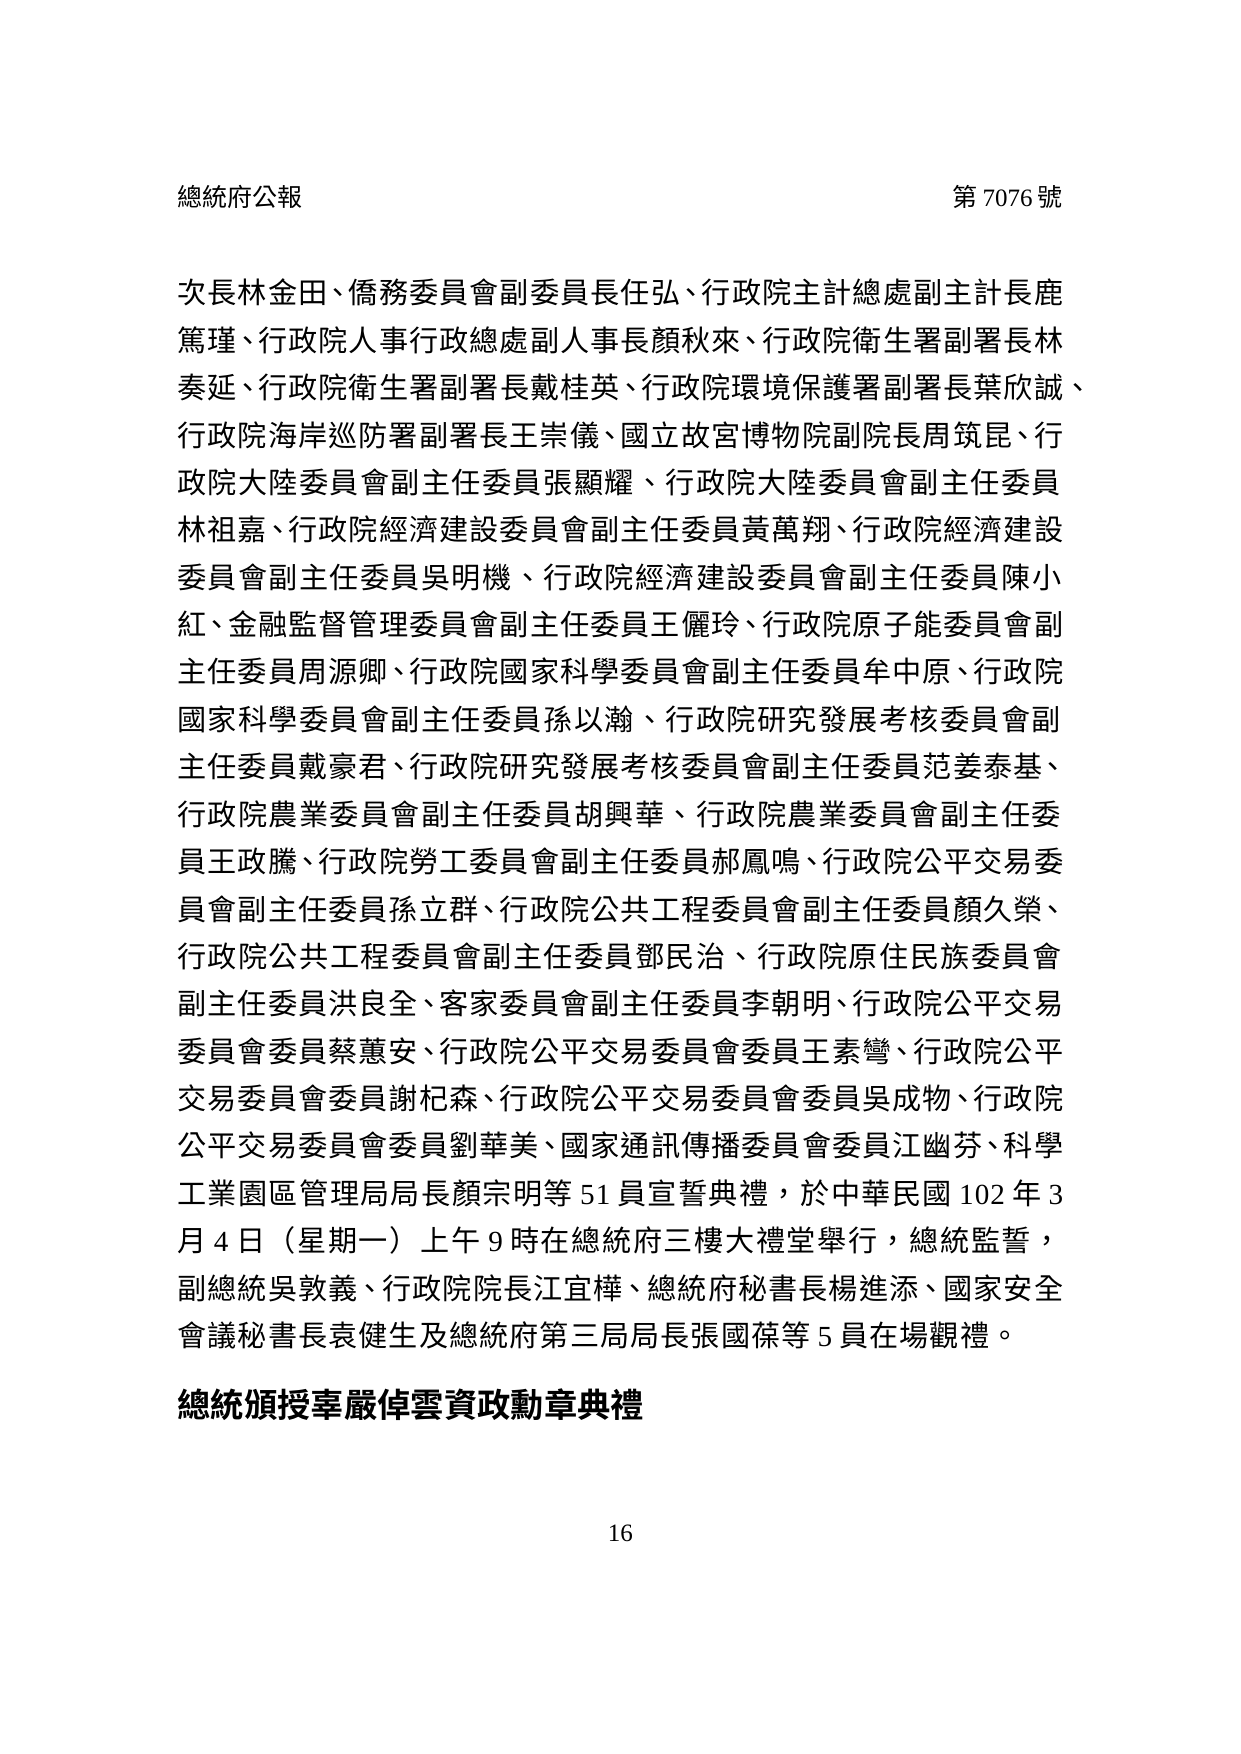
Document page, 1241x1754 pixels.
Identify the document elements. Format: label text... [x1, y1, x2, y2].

text 總統頒授辜嚴倬雲資政勳章典禮 [177, 1381, 1063, 1427]
text 新任文化部部長龍應台、中央銀行總裁彭淮南、行政院政務副秘書長簡太郎、內政部政務次長蕭家淇、外交部政務次長柯森耀、外交部政務次長石定、國防部副部長楊念祖、國防部副部長高廣圻、財政部政務次長曾銘宗、財政部政務次長張佩智、教育部政務次長黃碧端、教育部政務次長陳益興、法務部政務次長吳陳鐶、經濟部政務次長梁國新、交通部政務次長陳純敬、文化部政務次長張雲程、文化部政務次長林金田、僑務委員會副委員長任弘、行政院主計總處副主計長鹿篤瑾、行政院人事行政總處副人事長顏秋來、行政院衛生署副署長林奏延、行政院衛生署副署長戴桂英、行政院環境保護署副署長葉欣誠、行政院海岸巡防署副署長王崇儀、國立故宮博物院副院長周筑昆、行政院大陸委員會副主任委員張顯耀、行政院大陸委員會副主任委員林祖嘉、行政院經濟建設委員會副主任委員黃萬翔、行政院經濟建設委員會副主任委員吳明機、行政院經濟建設委員會副主任委員陳小紅、金融監督管理委員會副主任委員王儷玲、行政院原子能委員會副主任委員周源卿、行政院國家科學委員會副主任委員牟中原、行政院國家科學委員會副主任委員孫以瀚、行政院研究發展考核委員會副主任委員戴豪君、行政院研究發展考核委員會副主任委員范姜泰基、行政院農業委員會副主任委員胡興華、行政院農業委員會副主任委員王政騰、行政院勞工委員會副主任委員郝鳳鳴、行政院公平交易委員會副主任委員孫立群、行政院公共工程委員會副主任委員顏久榮、行政院公共工程委員會副主任委員鄧民治、行政院原住民族委員會副主任委員洪良全、客家委員會副主任委員李朝明、行政院公平交易委員會委員蔡蕙安、行政院公平交易委員會委員王素彎、行政院公平交易委員會委員謝杞森、行政院公平交易委員會委員吳成物、行政院公平交易委員會委員劉華美、國家通訊傳播委員會委員江幽芬、科學工業園區管理局局長顏宗明等51員宣誓典禮，於中華民國102年3月4日（星期一）上午9時在總統府三樓大禮堂舉行，總統監誓，副總統吳敦義、行政院院長江宜樺、總統府秘書長楊進添、國家安全會議秘書長袁健生及總統府第三局局長張國葆等5員在場觀禮。 [177, 266, 1063, 1356]
